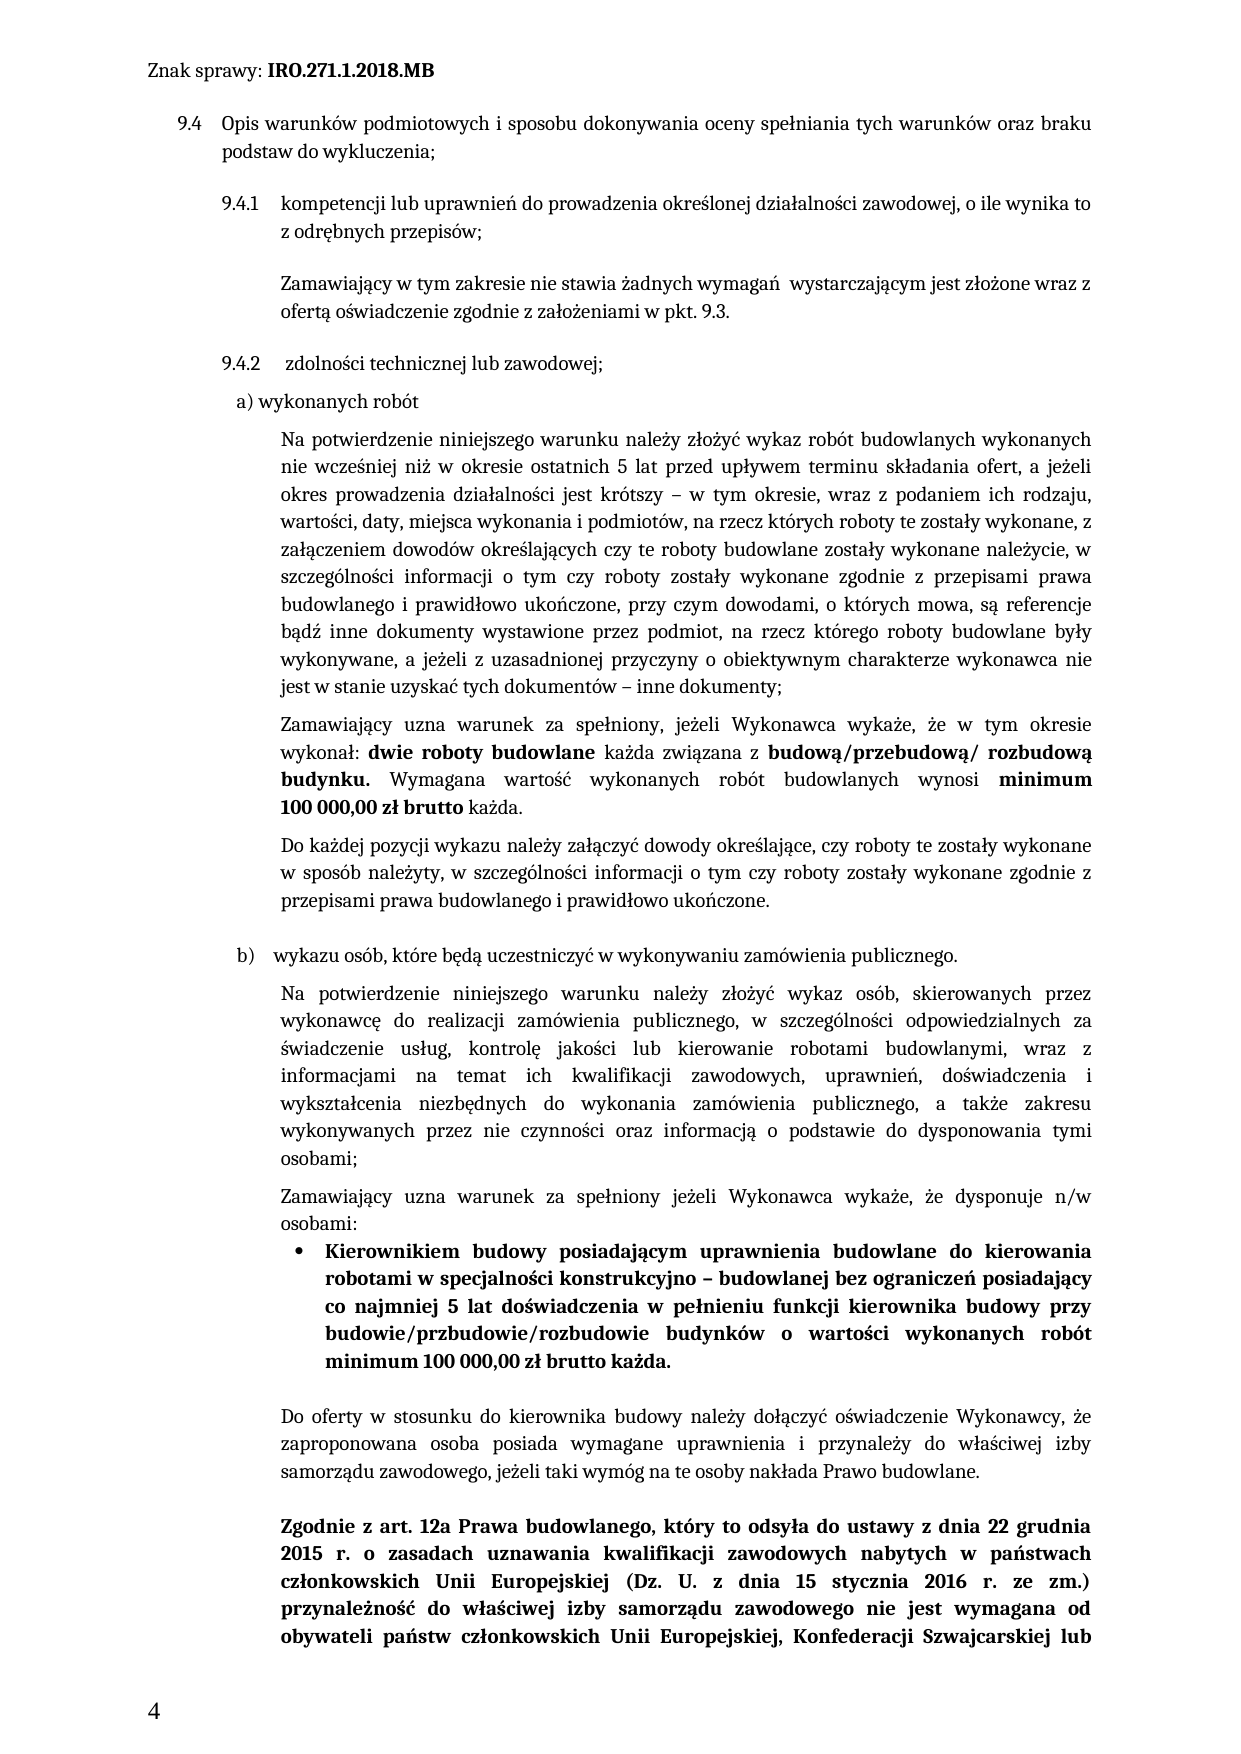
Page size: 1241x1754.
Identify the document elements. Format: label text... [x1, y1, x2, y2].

text Na potwierdzenie niniejszego warunku należy złożyć wykaz robót budowlanych wykonanych nie wcześniej niż w okresie ostatnich 5 lat przed upływem terminu składania ofert, a jeżeli okres prowadzenia działalności jest krótszy – w tym okresie, wraz z podaniem ich rodzaju, wartości, daty, miejsca wykonania i podmiotów, na rzecz których roboty te zostały wykonane, z załączeniem dowodów określających czy te roboty budowlane zostały wykonane należycie, w szczególności informacji o tym czy roboty zostały wykonane zgodnie z przepisami prawa budowlanego i prawidłowo ukończone, przy czym dowodami, o których mowa, są referencje bądź inne dokumenty wystawione przez podmiot, na rzecz którego roboty budowlane były wykonywane, a jeżeli z uzasadnionej przyczyny o obiektywnym charakterze wykonawca nie jest w stanie uzyskać tych dokumentów – inne dokumenty; [281, 428, 1093, 699]
text Zamawiający w tym zakresie nie stawia żadnych wymagań wystarczającym jest złożone wraz z ofertą oświadczenie zgodnie z założeniami w pkt. 9.3. [222, 272, 1092, 323]
text Na potwierdzenie niniejszego warunku należy złożyć wykaz osób, skierowanych przez wykonawcę do realizacji zamówienia publicznego, w szczególności odpowiedzialnych za świadczenie usług, kontrolę jakości lub kierowanie robotami budowlanymi, wraz z informacjami na temat ich kwalifikacji zawodowych, uprawnień, doświadczenia i wykształcenia niezbędnych do wykonania zamówienia publicznego, a także zakresu wykonywanych przez nie czynności oraz informacją o podstawie do dysponowania tymi osobami; [281, 981, 1093, 1170]
text 9.4.1 kompetencji lub uprawnień do prowadzenia określonej działalności zawodowej, o ile wynika to z odrębnych przepisów; [222, 192, 1092, 243]
text Do każdej pozycji wykazu należy załączyć dowody określające, czy roboty te zostały wykonane w sposób należyty, w szczególności informacji o tym czy roboty zostały wykonane zgodnie z przepisami prawa budowlanego i prawidłowo ukończone. [281, 833, 1092, 912]
text 9.4 Opis warunków podmiotowych i sposobu dokonywania oceny spełniania tych warunków oraz braku podstaw do wykluczenia; [177, 112, 1092, 163]
text Zamawiający uzna warunek za spełniony jeżeli Wykonawca wykaże, że dysponuje n/w osobami: [281, 1184, 1092, 1236]
list Kierownikiem budowy posiadającym uprawnienia budowlane do kierowania robotami w specjalności konstrukcyjno – budowlanej bez ograniczeń posiadający co najmniej 5 lat doświadczenia w pełnieniu funkcji kierownika budowy przy budowie/przbudowie/rozbudowie budynków o wartości wykonanych robót minimum 100 000,00 zł brutto każda. [295, 1239, 1092, 1373]
text b) wykazu osób, które będą uczestniczyć w wykonywaniu zamówienia publicznego. [236, 943, 1092, 967]
text a) wykonanych robót [236, 390, 1093, 414]
text Zamawiający uzna warunek za spełniony, jeżeli Wykonawca wykaże, że w tym okresie wykonał: dwie roboty budowlane każda związana z budową/przebudową/ rozbudową budynku. Wymagana wartość wykonanych robót budowlanych wynosi minimum 100 000,00 zł brutto każda. [281, 713, 1093, 819]
text Do oferty w stosunku do kierownika budowy należy dołączyć oświadczenie Wykonawcy, że zaproponowana osoba posiada wymagane uprawnienia i przynależy do właściwej izby samorządu zawodowego, jeżeli taki wymóg na te osoby nakłada Prawo budowlane. [281, 1404, 1092, 1483]
text Zgodnie z art. 12a Prawa budowlanego, który to odsyła do ustawy z dnia 22 grudnia 2015 r. o zasadach uznawania kwalifikacji zawodowych nabytych w państwach członkowskich Unii Europejskiej (Dz. U. z dnia 15 stycznia 2016 r. ze zm.) przynależność do właściwej izby samorządu zawodowego nie jest wymagana od obywateli państw członkowskich Unii Europejskiej, Konfederacji Szwajcarskiej lub [281, 1514, 1092, 1648]
text 9.4.2 zdolności technicznej lub zawodowej; [222, 352, 1092, 376]
